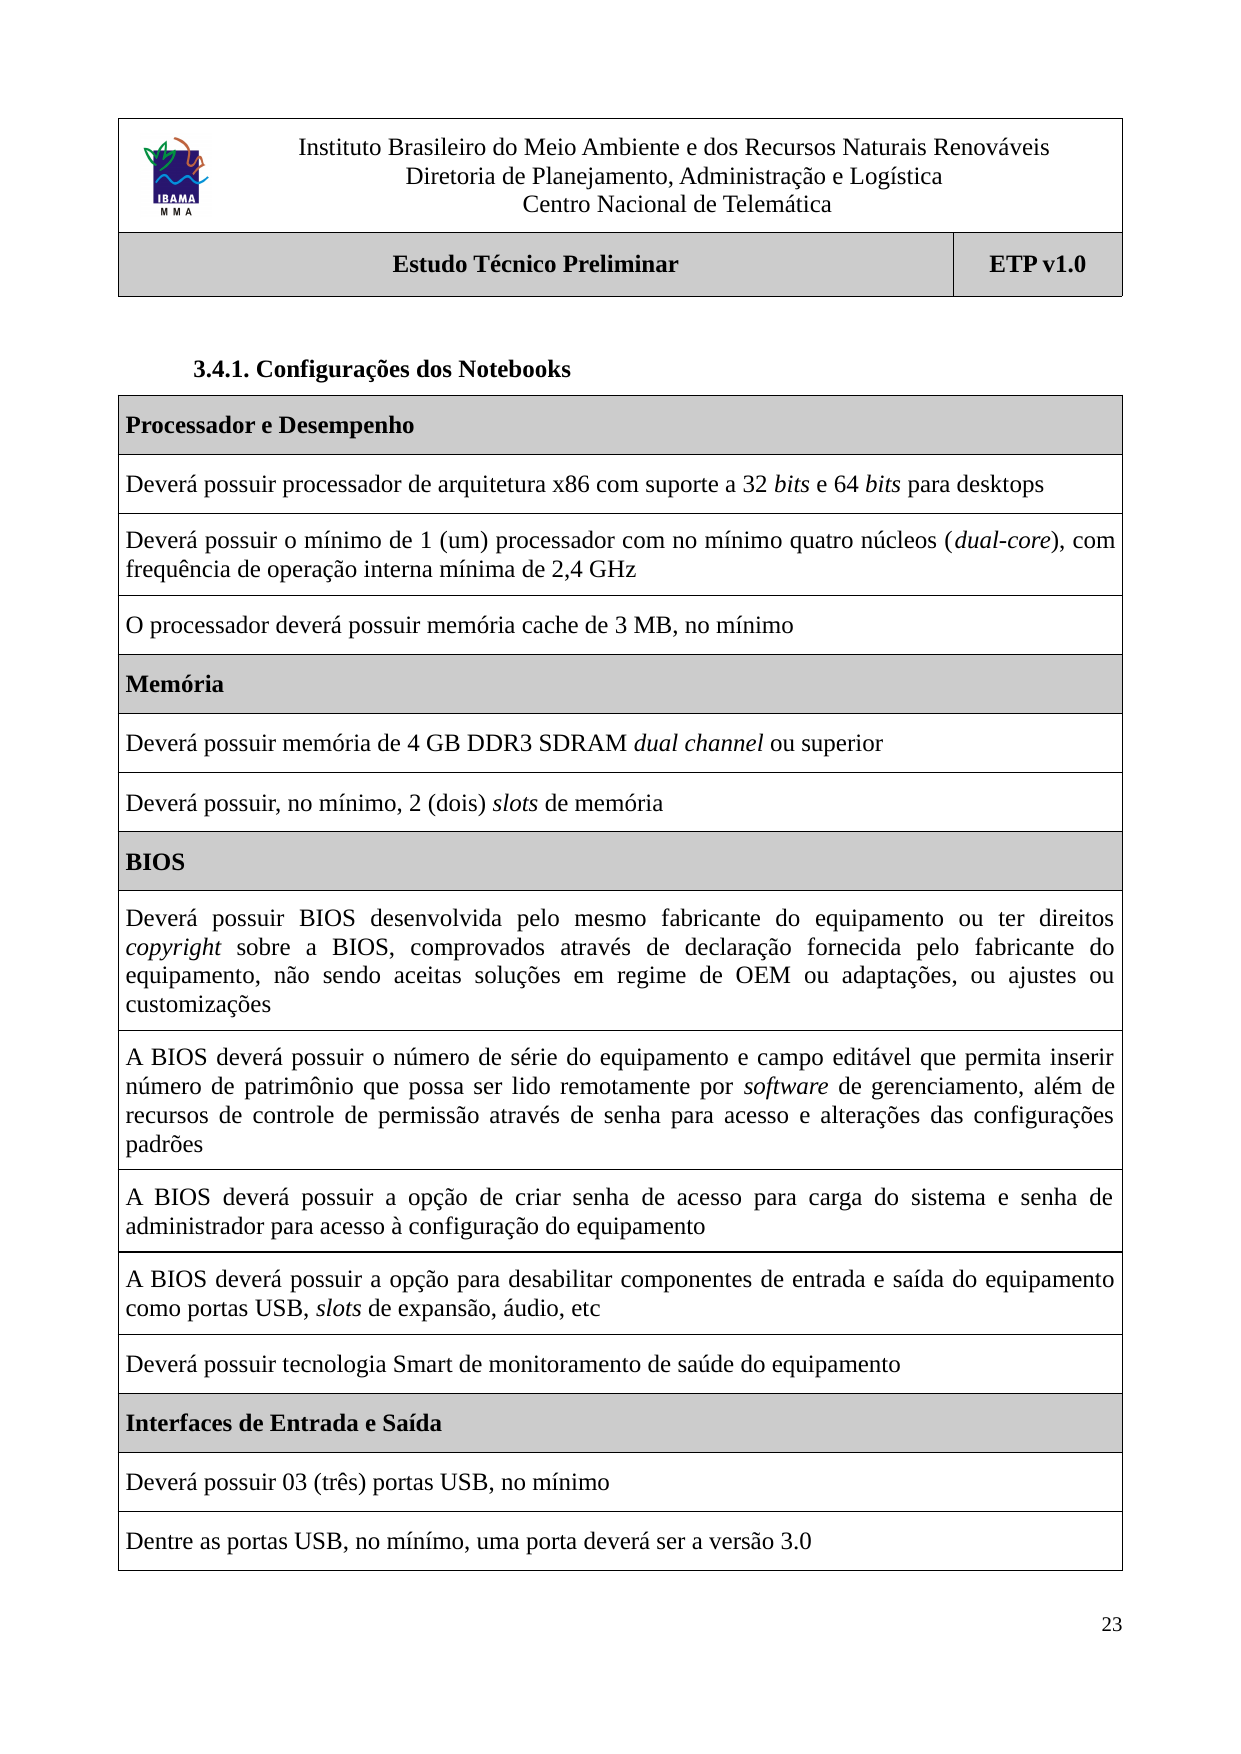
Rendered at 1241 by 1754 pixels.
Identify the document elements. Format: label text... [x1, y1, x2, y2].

table_cell O processador deverá possuir memória cache de 3 MB, no mínimo [119, 596, 1122, 654]
table_cell Deverá possuir memória de 4 GB DDR3 SDRAM dual channel ou superior [119, 714, 1122, 772]
table_cell Memória [119, 655, 1122, 713]
table_cell Dentre as portas USB, no mínímo, uma porta deverá ser a versão 3.0 [119, 1512, 1122, 1570]
table_cell Deverá possuir, no mínimo, 2 (dois) slots de memória [119, 773, 1122, 831]
table_cell Deverá possuir tecnologia Smart de monitoramento de saúde do equipamento [119, 1335, 1122, 1392]
picture [140, 133, 212, 218]
table_cell Deverá possuir 03 (três) portas USB, no mínimo [119, 1453, 1122, 1511]
table_cell A BIOS deverá possuir a opção de criar senha de acesso para carga do sistema e senha de administrador para acesso à configuração do equipamento [119, 1170, 1122, 1251]
table_cell Deverá possuir o mínimo de 1 (um) processador com no mínimo quatro núcleos (dual-core), com frequência de operação interna mínima de 2,4 GHz [119, 514, 1122, 595]
table_cell Interfaces de Entrada e Saída [119, 1394, 1122, 1452]
table_cell A BIOS deverá possuir o número de série do equipamento e campo editável que permita inserir número de patrimônio que possa ser lido remotamente por software de gerenciamento, além de recursos de controle de permissão através de senha para acesso e alterações das configurações padrões [119, 1031, 1122, 1169]
table_cell Deverá possuir BIOS desenvolvida pelo mesmo fabricante do equipamento ou ter direitos copyright sobre a BIOS, comprovados através de declaração fornecida pelo fabricante do equipamento, não sendo aceitas soluções em regime de OEM ou adaptações, ou ajustes ou customizações [119, 891, 1122, 1030]
text 3.4.1. Configurações dos Notebooks [193, 354, 1122, 383]
table_cell BIOS [119, 832, 1122, 890]
table_header Processador e Desempenho [119, 396, 1122, 454]
table_cell Deverá possuir processador de arquitetura x86 com suporte a 32 bits e 64 bits para desktops [119, 455, 1122, 513]
table_cell A BIOS deverá possuir a opção para desabilitar componentes de entrada e saída do equipamento como portas USB, slots de expansão, áudio, etc [119, 1253, 1122, 1333]
